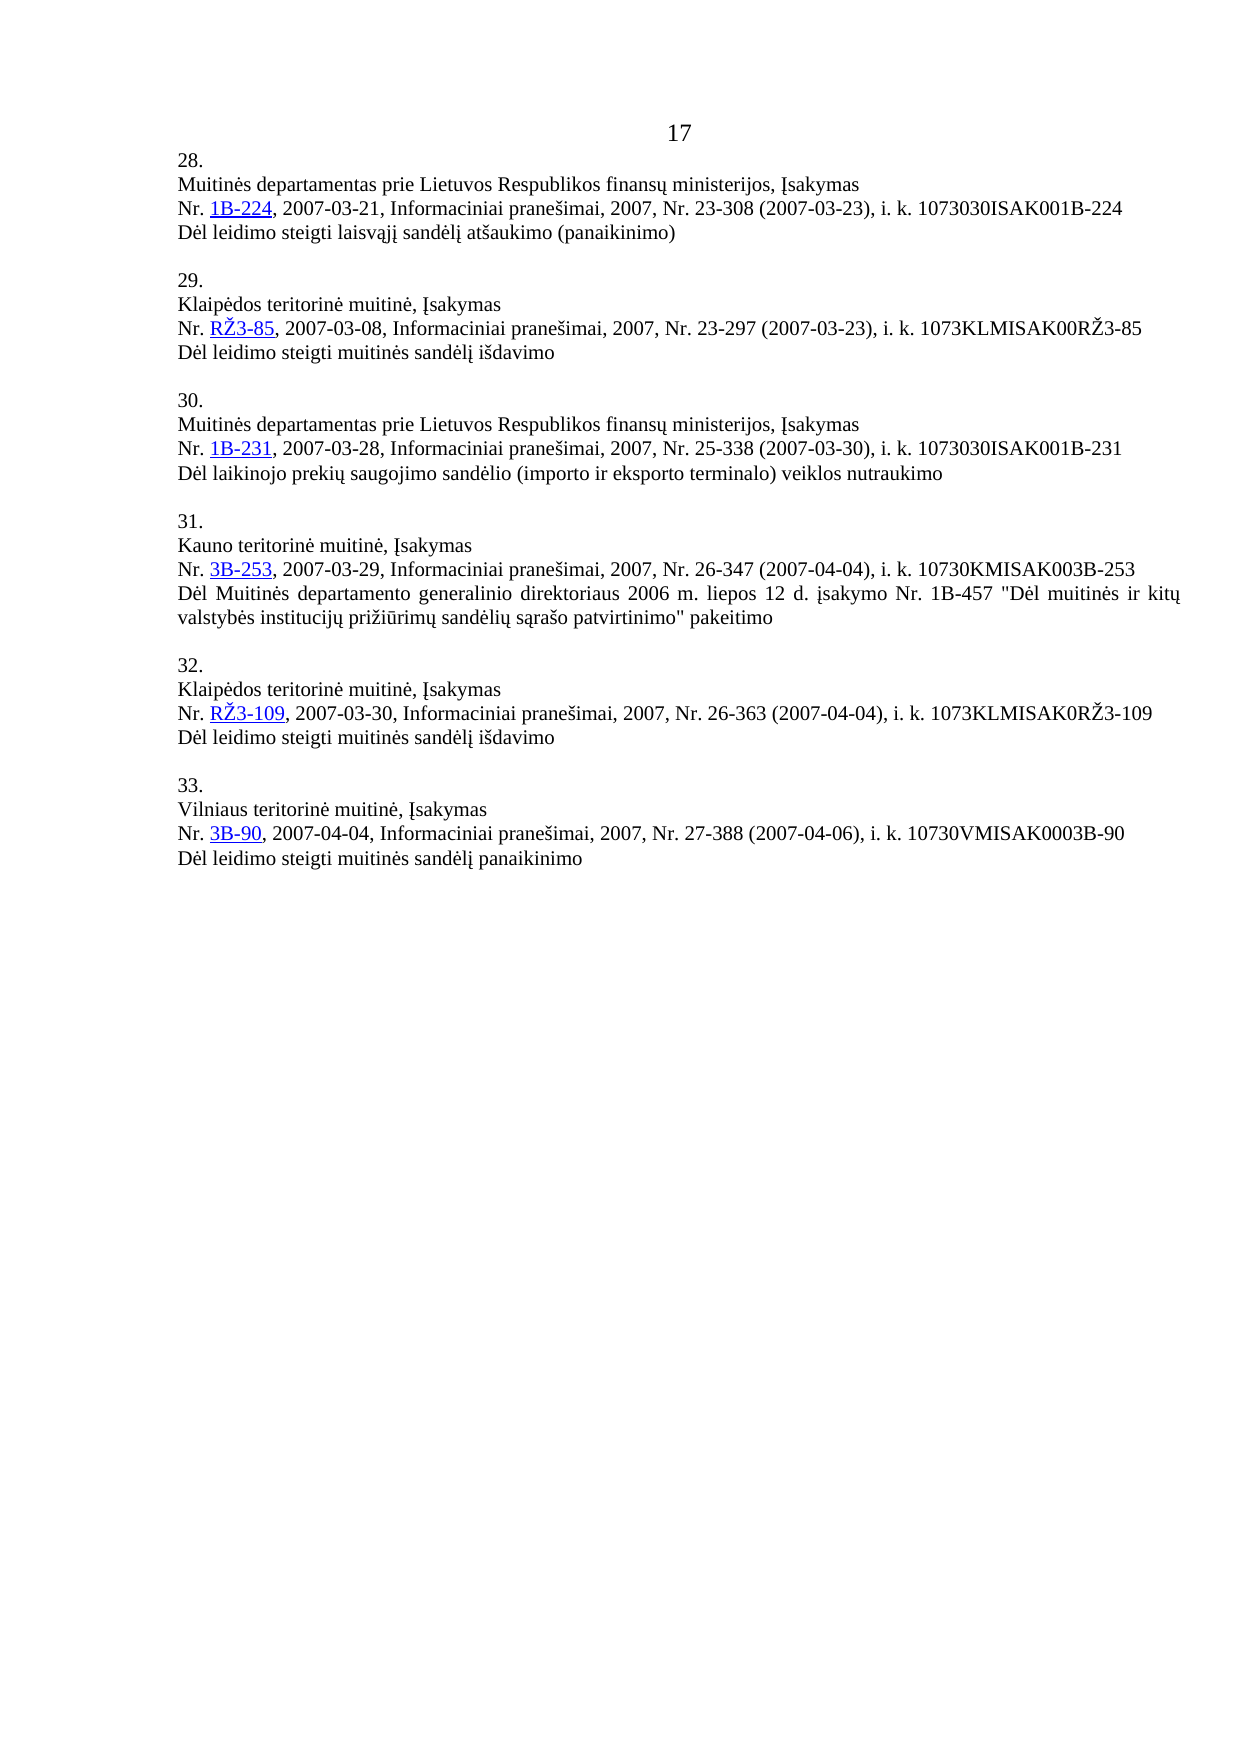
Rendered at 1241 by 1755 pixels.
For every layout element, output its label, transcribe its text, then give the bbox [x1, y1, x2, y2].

text Muitinės departamentas prie Lietuvos Respublikos finansų ministerijos, Įsakymas [177, 412, 1181, 436]
text Nr. RŽ3-85, 2007-03-08, Informaciniai pranešimai, 2007, Nr. 23-297 (2007-03-23), i. k. 1073KLMISAK00RŽ3-85 [177, 316, 1181, 340]
text 30. [177, 388, 1181, 412]
text Kauno teritorinė muitinė, Įsakymas [177, 533, 1181, 557]
text 32. [177, 653, 1181, 677]
text Vilniaus teritorinė muitinė, Įsakymas [177, 797, 1181, 821]
text Dėl laikinojo prekių saugojimo sandėlio (importo ir eksporto terminalo) veiklos nutraukimo [177, 460, 1181, 484]
text 31. [177, 508, 1181, 533]
text Muitinės departamentas prie Lietuvos Respublikos finansų ministerijos, Įsakymas [177, 172, 1181, 196]
text Dėl leidimo steigti muitinės sandėlį panaikinimo [177, 845, 1181, 869]
text 33. [177, 773, 1181, 797]
text Nr. 3B-90, 2007-04-04, Informaciniai pranešimai, 2007, Nr. 27-388 (2007-04-06), i. k. 10730VMISAK0003B-90 [177, 821, 1181, 845]
text Nr. RŽ3-109, 2007-03-30, Informaciniai pranešimai, 2007, Nr. 26-363 (2007-04-04), i. k. 1073KLMISAK0RŽ3-109 [177, 701, 1181, 725]
text Nr. 1B-224, 2007-03-21, Informaciniai pranešimai, 2007, Nr. 23-308 (2007-03-23), i. k. 1073030ISAK001B-224 [177, 196, 1181, 220]
text Dėl leidimo steigti muitinės sandėlį išdavimo [177, 340, 1181, 364]
text Dėl Muitinės departamento generalinio direktoriaus 2006 m. liepos 12 d. įsakymo Nr. 1B-457 "Dėl muitinės ir kitų valstybės institucijų prižiūrimų sandėlių sąrašo patvirtinimo" pakeitimo [177, 581, 1181, 629]
text Klaipėdos teritorinė muitinė, Įsakymas [177, 677, 1181, 701]
text Dėl leidimo steigti laisvąjį sandėlį atšaukimo (panaikinimo) [177, 220, 1181, 244]
text Nr. 3B-253, 2007-03-29, Informaciniai pranešimai, 2007, Nr. 26-347 (2007-04-04), i. k. 10730KMISAK003B-253 [177, 557, 1181, 581]
text Klaipėdos teritorinė muitinė, Įsakymas [177, 292, 1181, 316]
text 28. [177, 148, 1181, 172]
text Nr. 1B-231, 2007-03-28, Informaciniai pranešimai, 2007, Nr. 25-338 (2007-03-30), i. k. 1073030ISAK001B-231 [177, 436, 1181, 460]
text 29. [177, 268, 1181, 292]
text Dėl leidimo steigti muitinės sandėlį išdavimo [177, 725, 1181, 749]
